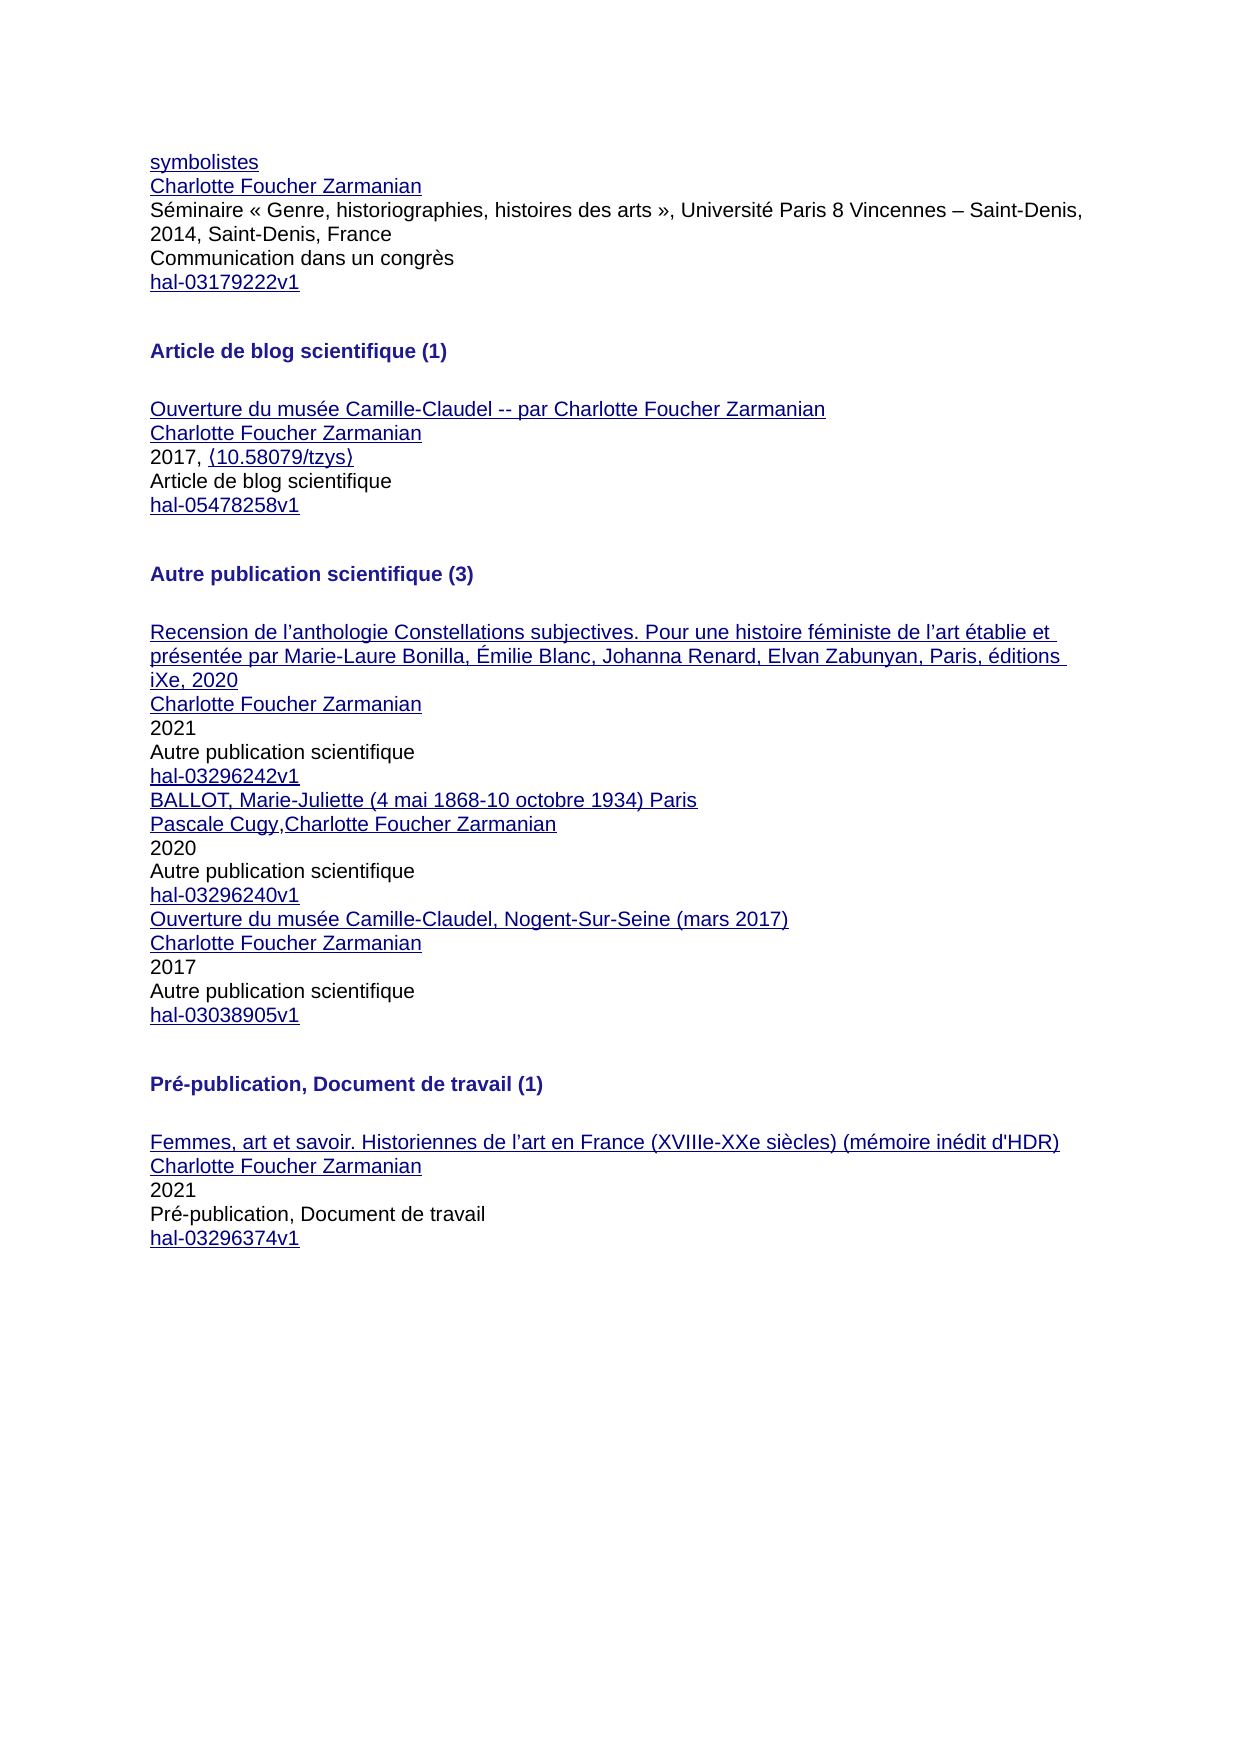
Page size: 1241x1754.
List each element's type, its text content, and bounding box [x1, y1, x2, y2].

subtitle Autre publication scientifique (3) [150, 561, 1090, 585]
table_header Recension de l’anthologie Constellations subjectives. Pour une histoire féministe de l’art établie et présentée par Marie-Laure Bonilla, Émilie Blanc, Johanna Renard, Elvan Zabunyan, Paris, éditions iXe, 2020 Charlotte Foucher Zarmanian 2021 Autre publication scientifique hal-03296242v1 [150, 620, 1090, 787]
subtitle Article de blog scientifique (1) [150, 338, 1090, 362]
table_cell Ouverture du musée Camille-Claudel, Nogent-Sur-Seine (mars 2017) Charlotte Foucher Zarmanian 2017 Autre publication scientifique hal-03038905v1 [150, 907, 1090, 1027]
table_cell Le genre, un outil pour déconstruire représentations et pratiques : le cas des milieux artistiques symbolistes Charlotte Foucher Zarmanian Séminaire « Genre, historiographies, histoires des arts », Université Paris 8 Vincennes – Saint-Denis, 2014, Saint-Denis, France Communication dans un congrès hal-03179222v1 [150, 150, 1090, 294]
table_header Ouverture du musée Camille-Claudel -- par Charlotte Foucher Zarmanian Charlotte Foucher Zarmanian 2017, ⟨10.58079/tzys⟩ Article de blog scientifique hal-05478258v1 [150, 397, 1090, 517]
subtitle Pré-publication, Document de travail (1) [150, 1072, 1090, 1096]
table_header Femmes, art et savoir. Historiennes de l’art en France (XVIIIe-XXe siècles) (mémoire inédit d'HDR) Charlotte Foucher Zarmanian 2021 Pré-publication, Document de travail hal-03296374v1 [150, 1130, 1090, 1250]
table_cell BALLOT, Marie-Juliette (4 mai 1868-10 octobre 1934) Paris Pascale Cugy,Charlotte Foucher Zarmanian 2020 Autre publication scientifique hal-03296240v1 [150, 788, 1090, 907]
